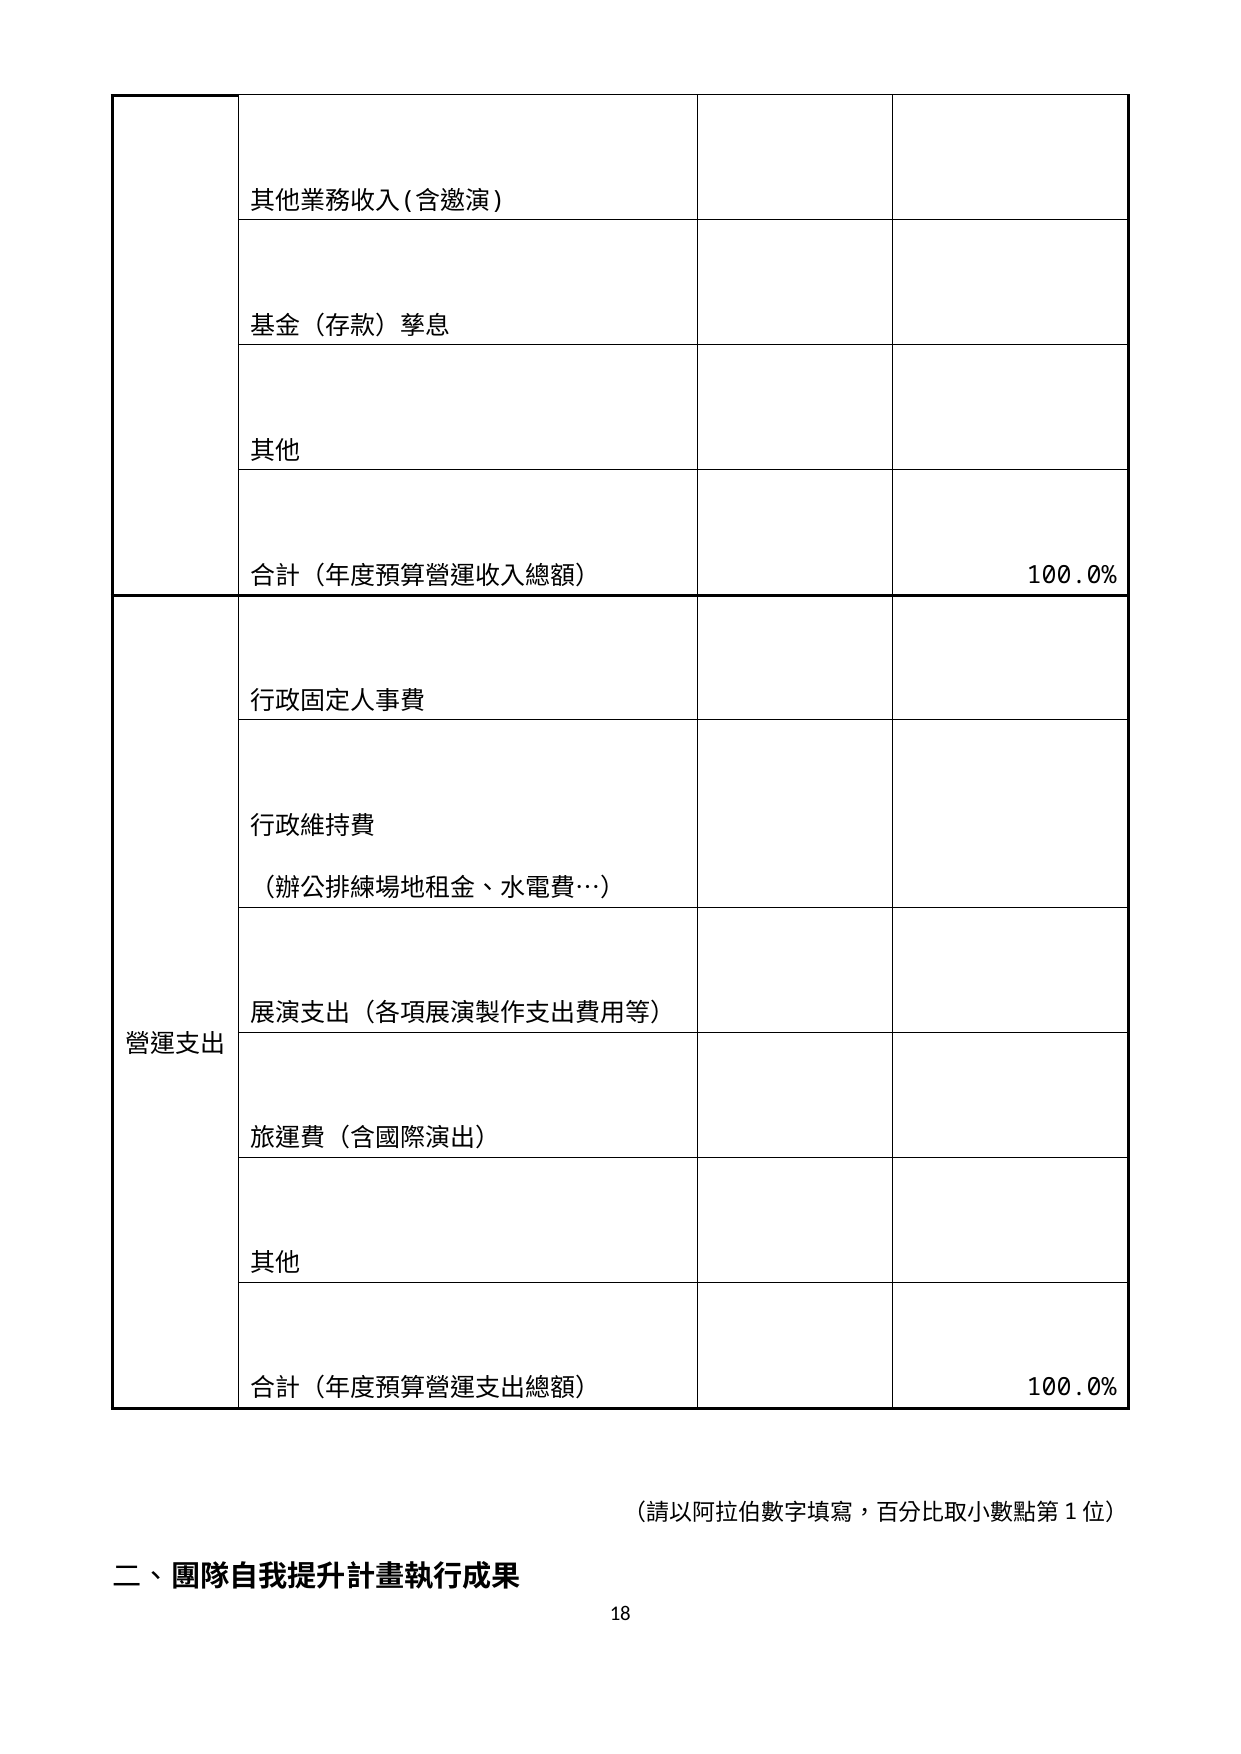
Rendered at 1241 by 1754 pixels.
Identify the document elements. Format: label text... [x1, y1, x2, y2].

table_cell [893, 345, 1127, 469]
table_cell [698, 1158, 892, 1282]
table_cell 合計（年度預算營運收入總額） [239, 470, 697, 594]
table_cell 基金（存款）孳息 [239, 220, 697, 344]
table_cell 行政固定人事費 [239, 597, 697, 719]
table_cell [698, 345, 892, 469]
table_cell 行政維持費 （辦公排練場地租金、水電費…） [239, 720, 697, 907]
text 二、團隊自我提升計畫執行成果 [112, 1532, 1128, 1594]
table_cell 其他 [239, 345, 697, 469]
table_cell [893, 1158, 1127, 1282]
table_cell [893, 720, 1127, 907]
table_cell [698, 1283, 892, 1407]
table_cell 其他業務收入(含邀演) [239, 95, 697, 219]
table_cell [698, 95, 892, 219]
table_cell [893, 1033, 1127, 1157]
table_cell [893, 597, 1127, 719]
table_cell [893, 908, 1127, 1032]
table_cell 展演支出（各項展演製作支出費用等） [239, 908, 697, 1032]
table_cell [698, 597, 892, 719]
table_cell [698, 720, 892, 907]
table_cell [698, 908, 892, 1032]
table_cell 營運支出 [114, 597, 238, 1407]
table_cell 合計（年度預算營運支出總額） [239, 1283, 697, 1407]
table_cell 旅運費（含國際演出） [239, 1033, 697, 1157]
table_cell [698, 1033, 892, 1157]
table_cell 100.0% [893, 470, 1127, 594]
table_cell [893, 220, 1127, 344]
table_cell [698, 220, 892, 344]
table_cell [114, 97, 238, 594]
table_cell 其他 [239, 1158, 697, 1282]
text （請以阿拉伯數字填寫，百分比取小數點第1位） [112, 1469, 1128, 1532]
table_cell [893, 95, 1127, 219]
table_cell 100.0% [893, 1283, 1127, 1407]
table_cell [698, 470, 892, 594]
